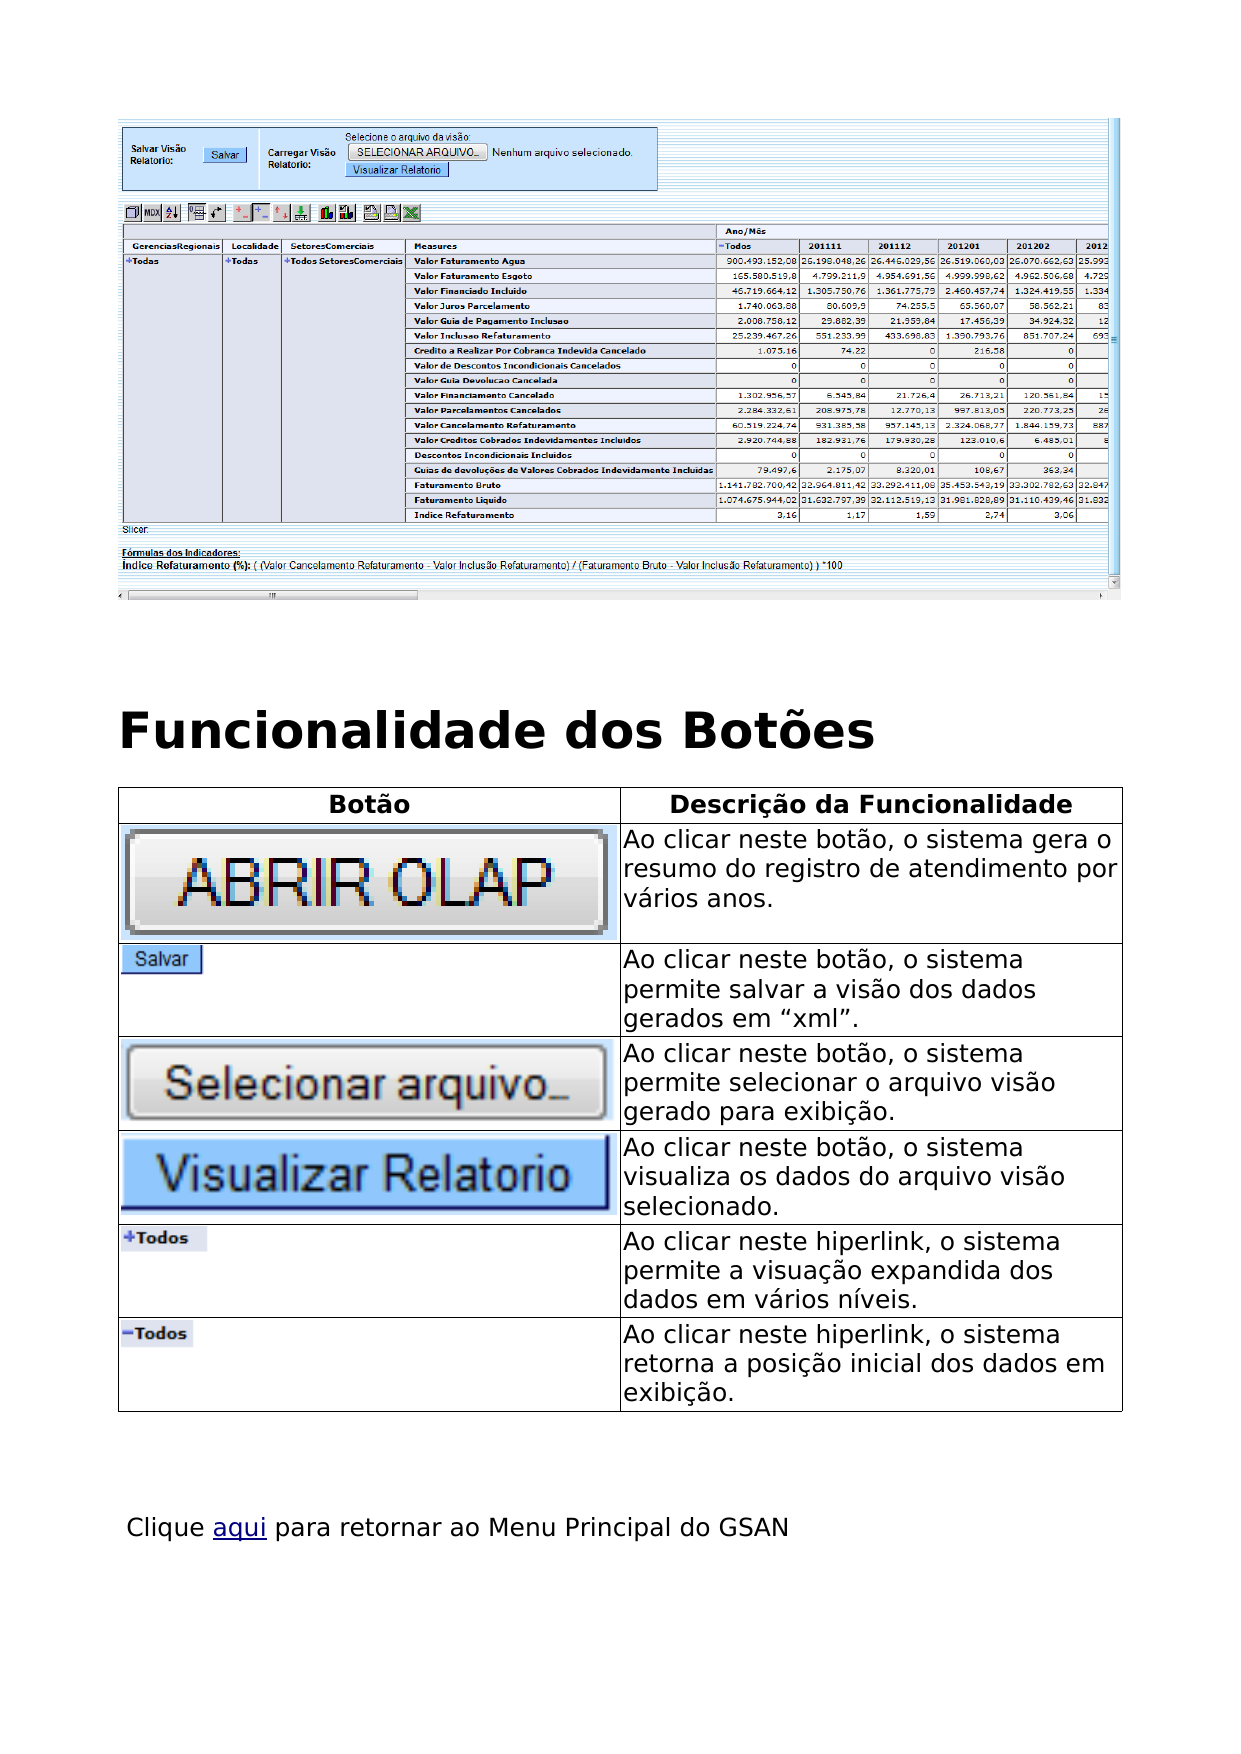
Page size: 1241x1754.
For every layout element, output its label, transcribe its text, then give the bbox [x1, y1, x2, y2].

picture [121, 1320, 195, 1349]
table_header Descrição da Funcionalidade [621, 788, 1122, 822]
table_cell [119, 1318, 620, 1411]
table_cell [119, 1225, 620, 1317]
picture [121, 825, 618, 940]
picture [121, 1226, 209, 1255]
picture [121, 945, 204, 976]
table_cell Ao clicar neste botão, o sistema gera o resumo do registro de atendimento por vários anos. [621, 824, 1122, 943]
table_cell Ao clicar neste hiperlink, o sistema retorna a posição inicial dos dados em exibição. [621, 1318, 1122, 1411]
table_cell Ao clicar neste hiperlink, o sistema permite a visuação expandida dos dados em vários níveis. [621, 1225, 1122, 1317]
text Clique aqui para retornar ao Menu Principal do GSAN [118, 1426, 1122, 1542]
table_header Botão [119, 788, 620, 822]
table_cell [119, 824, 620, 943]
subtitle Funcionalidade dos Botões [118, 702, 1122, 760]
table_cell Ao clicar neste botão, o sistema visualiza os dados do arquivo visão selecionado. [621, 1131, 1122, 1224]
table_cell Ao clicar neste botão, o sistema permite salvar a visão dos dados gerados em “xml”. [621, 944, 1122, 1036]
picture [121, 1133, 618, 1215]
picture [121, 1039, 618, 1128]
table_cell Ao clicar neste botão, o sistema permite selecionar o arquivo visão gerado para exibição. [621, 1037, 1122, 1130]
table_cell [119, 944, 620, 1036]
table_cell [119, 1131, 620, 1224]
picture [118, 118, 1123, 600]
